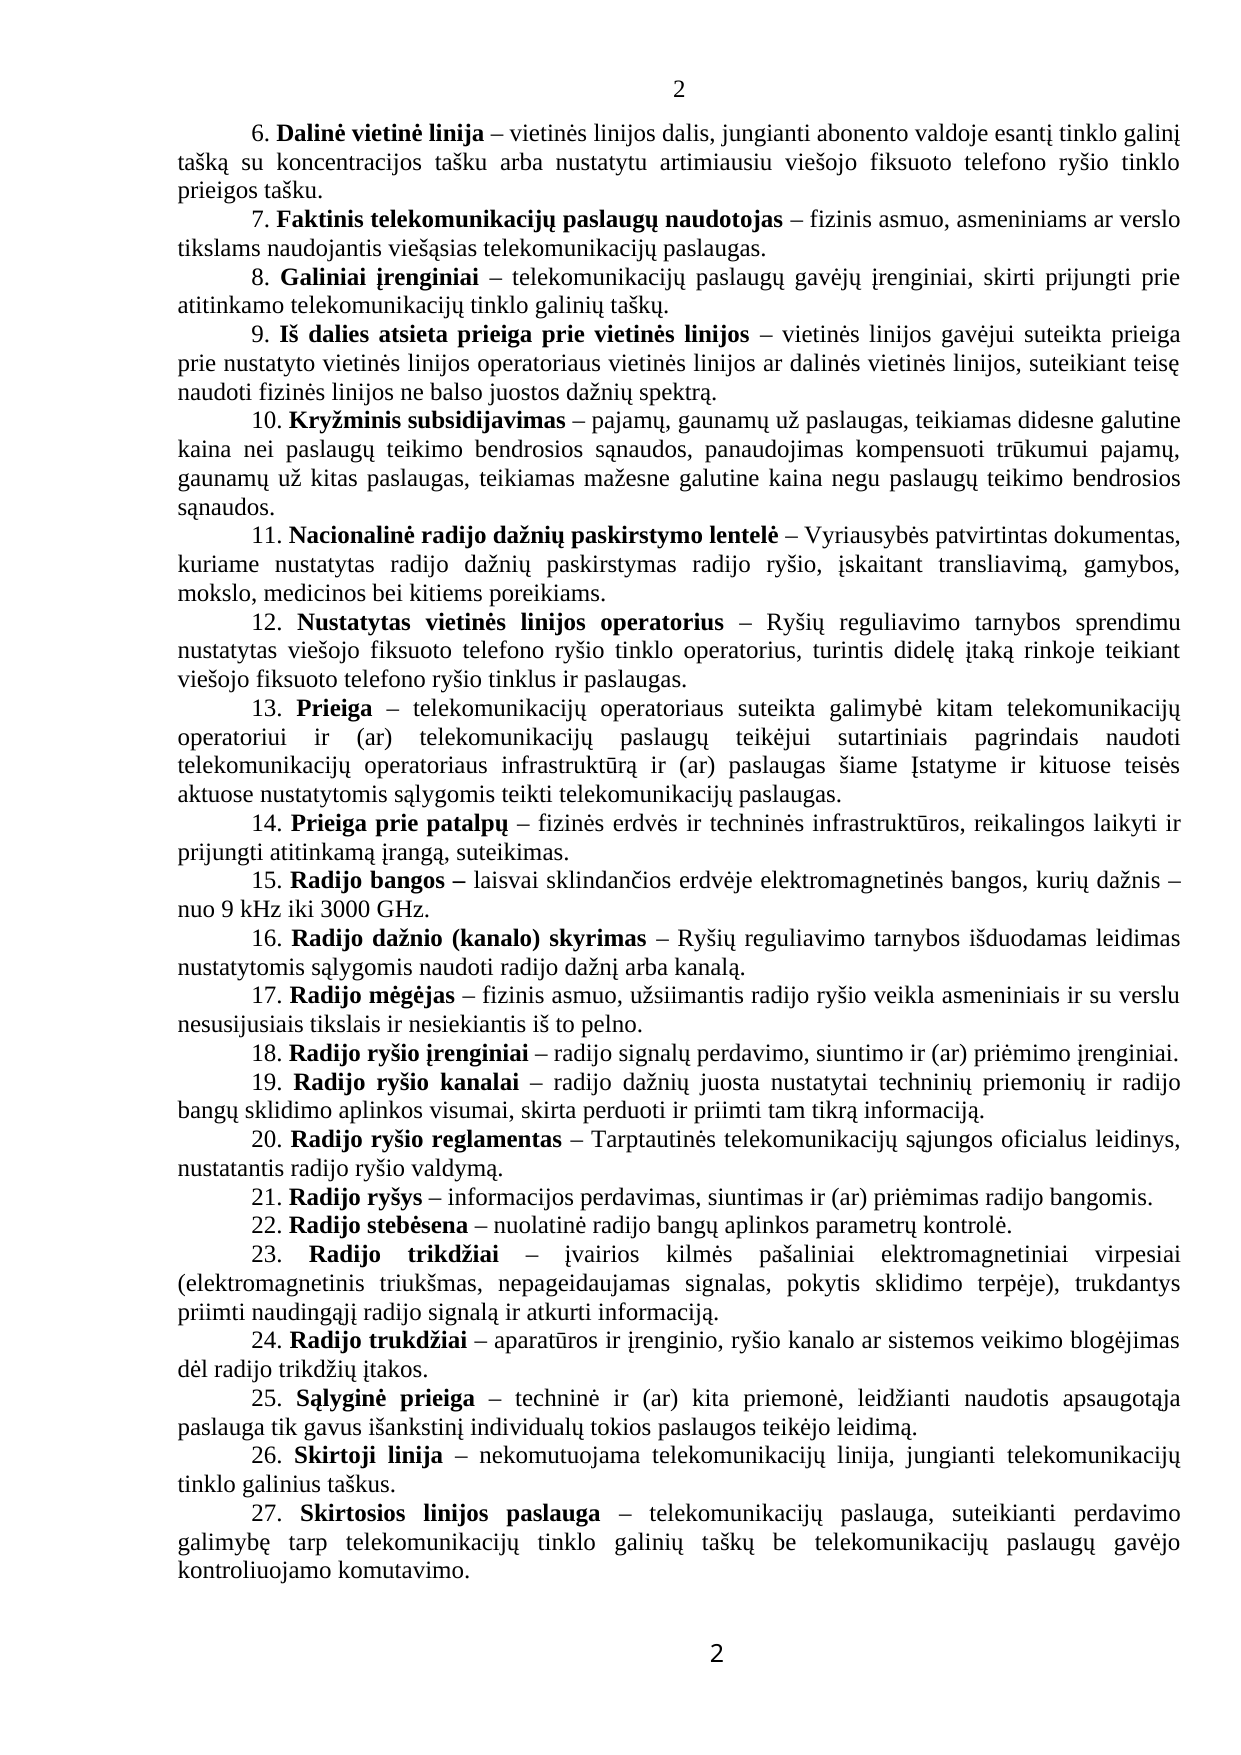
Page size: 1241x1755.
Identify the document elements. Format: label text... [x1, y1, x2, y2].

text 22. Radijo stebėsena – nuolatinė radijo bangų aplinkos parametrų kontrolė. [177, 1211, 1181, 1239]
text 19. Radijo ryšio kanalai – radijo dažnių juosta nustatytai techninių priemonių ir radijo bangų sklidimo aplinkos visumai, skirta perduoti ir priimti tam tikrą informaciją. [177, 1067, 1181, 1124]
text 18. Radijo ryšio įrenginiai – radijo signalų perdavimo, siuntimo ir (ar) priėmimo įrenginiai. [177, 1038, 1181, 1067]
text 26. Skirtoji linija – nekomutuojama telekomunikacijų linija, jungianti telekomunikacijų tinklo galinius taškus. [177, 1441, 1181, 1498]
text 25. Sąlyginė prieiga – techninė ir (ar) kita priemonė, leidžianti naudotis apsaugotąja paslauga tik gavus išankstinį individualų tokios paslaugos teikėjo leidimą. [177, 1383, 1181, 1441]
text 24. Radijo trukdžiai – aparatūros ir įrenginio, ryšio kanalo ar sistemos veikimo blogėjimas dėl radijo trikdžių įtakos. [177, 1326, 1181, 1383]
text 27. Skirtosios linijos paslauga – telekomunikacijų paslauga, suteikianti perdavimo galimybę tarp telekomunikacijų tinklo galinių taškų be telekomunikacijų paslaugų gavėjo kontroliuojamo komutavimo. [177, 1498, 1181, 1584]
text 15. Radijo bangos – laisvai sklindančios erdvėje elektromagnetinės bangos, kurių dažnis – nuo 9 kHz iki 3000 GHz. [177, 866, 1181, 923]
text 17. Radijo mėgėjas – fizinis asmuo, užsiimantis radijo ryšio veikla asmeniniais ir su verslu nesusijusiais tikslais ir nesiekiantis iš to pelno. [177, 981, 1181, 1038]
text 21. Radijo ryšys – informacijos perdavimas, siuntimas ir (ar) priėmimas radijo bangomis. [177, 1182, 1181, 1211]
text 20. Radijo ryšio reglamentas – Tarptautinės telekomunikacijų sąjungos oficialus leidinys, nustatantis radijo ryšio valdymą. [177, 1124, 1181, 1182]
text 10. Kryžminis subsidijavimas – pajamų, gaunamų už paslaugas, teikiamas didesne galutine kaina nei paslaugų teikimo bendrosios sąnaudos, panaudojimas kompensuoti trūkumui pajamų, gaunamų už kitas paslaugas, teikiamas mažesne galutine kaina negu paslaugų teikimo bendrosios sąnaudos. [177, 406, 1181, 521]
text 7. Faktinis telekomunikacijų paslaugų naudotojas – fizinis asmuo, asmeniniams ar verslo tikslams naudojantis viešąsias telekomunikacijų paslaugas. [177, 204, 1181, 262]
text 9. Iš dalies atsieta prieiga prie vietinės linijos – vietinės linijos gavėjui suteikta prieiga prie nustatyto vietinės linijos operatoriaus vietinės linijos ar dalinės vietinės linijos, suteikiant teisę naudoti fizinės linijos ne balso juostos dažnių spektrą. [177, 319, 1181, 406]
text 8. Galiniai įrenginiai – telekomunikacijų paslaugų gavėjų įrenginiai, skirti prijungti prie atitinkamo telekomunikacijų tinklo galinių taškų. [177, 262, 1181, 319]
text 16. Radijo dažnio (kanalo) skyrimas – Ryšių reguliavimo tarnybos išduodamas leidimas nustatytomis sąlygomis naudoti radijo dažnį arba kanalą. [177, 923, 1181, 981]
text 14. Prieiga prie patalpų – fizinės erdvės ir techninės infrastruktūros, reikalingos laikyti ir prijungti atitinkamą įrangą, suteikimas. [177, 808, 1181, 866]
text 12. Nustatytas vietinės linijos operatorius – Ryšių reguliavimo tarnybos sprendimu nustatytas viešojo fiksuoto telefono ryšio tinklo operatorius, turintis didelę įtaką rinkoje teikiant viešojo fiksuoto telefono ryšio tinklus ir paslaugas. [177, 607, 1181, 693]
text 23. Radijo trikdžiai – įvairios kilmės pašaliniai elektromagnetiniai virpesiai (elektromagnetinis triukšmas, nepageidaujamas signalas, pokytis sklidimo terpėje), trukdantys priimti naudingąjį radijo signalą ir atkurti informaciją. [177, 1239, 1181, 1326]
text 6. Dalinė vietinė linija – vietinės linijos dalis, jungianti abonento valdoje esantį tinklo galinį tašką su koncentracijos tašku arba nustatytu artimiausiu viešojo fiksuoto telefono ryšio tinklo prieigos tašku. [177, 118, 1181, 204]
text 13. Prieiga – telekomunikacijų operatoriaus suteikta galimybė kitam telekomunikacijų operatoriui ir (ar) telekomunikacijų paslaugų teikėjui sutartiniais pagrindais naudoti telekomunikacijų operatoriaus infrastruktūrą ir (ar) paslaugas šiame Įstatyme ir kituose teisės aktuose nustatytomis sąlygomis teikti telekomunikacijų paslaugas. [177, 693, 1181, 808]
text 11. Nacionalinė radijo dažnių paskirstymo lentelė – Vyriausybės patvirtintas dokumentas, kuriame nustatytas radijo dažnių paskirstymas radijo ryšio, įskaitant transliavimą, gamybos, mokslo, medicinos bei kitiems poreikiams. [177, 521, 1181, 607]
